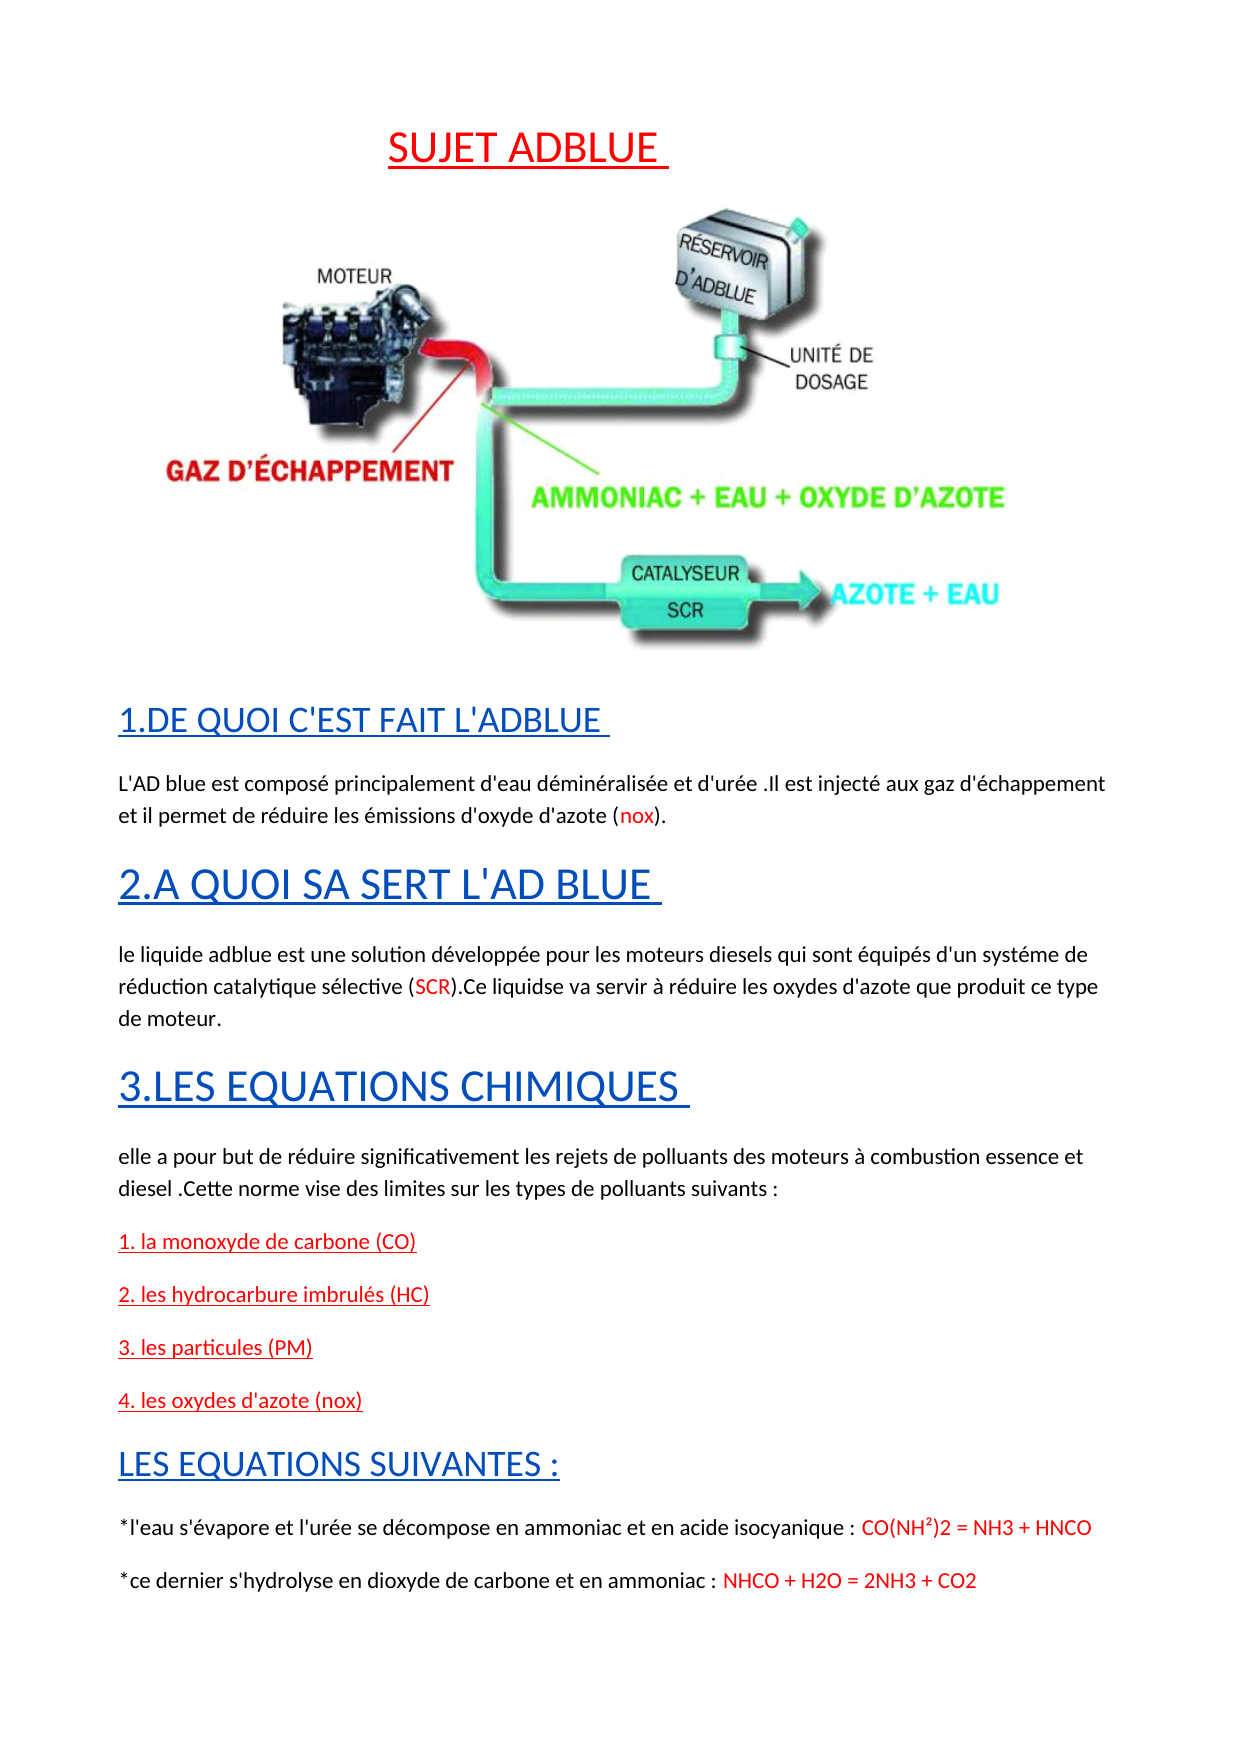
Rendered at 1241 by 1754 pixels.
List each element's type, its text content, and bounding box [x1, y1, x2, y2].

text 1.DE QUOI C'EST FAIT L'ADBLUE [118, 696, 1122, 742]
text *ce dernier s'hydrolyse en dioxyde de carbone et en ammoniac : NHCO + H2O = 2NH3 + CO2 [118, 1566, 1122, 1594]
text 3. les particules (PM) [118, 1333, 1122, 1362]
text elle a pour but de réduire significativement les rejets de polluants des moteurs à combustion essence et diesel .Cette norme vise des limites sur les types de polluants suivants : [118, 1142, 1122, 1202]
text 2. les hydrocarbure imbrulés (HC) [118, 1281, 1122, 1308]
text SUJET ADBLUE [118, 118, 1122, 174]
text le liquide adblue est une solution développée pour les moteurs diesels qui sont équipés d'un systéme de réduction catalytique sélective (SCR).Ce liquidse va servir à réduire les oxydes d'azote que produit ce type de moteur. [118, 940, 1122, 1032]
text 1. la monoxyde de carbone (CO) [118, 1227, 1122, 1256]
text 4. les oxydes d'azote (nox) [118, 1387, 1122, 1414]
text 3.LES EQUATIONS CHIMIQUES [118, 1057, 1122, 1113]
text L'AD blue est composé principalement d'eau déminéralisée et d'urée .Il est injecté aux gaz d'échappement et il permet de réduire les émissions d'oxyde d'azote (nox). [118, 769, 1122, 830]
text LES EQUATIONS SUIVANTES : [118, 1439, 1122, 1485]
text *l'eau s'évapore et l'urée se décompose en ammoniac et en acide isocyanique : CO(NH²)2 = NH3 + HNCO [118, 1513, 1122, 1541]
text 2.A QUOI SA SERT L'AD BLUE [118, 855, 1122, 911]
